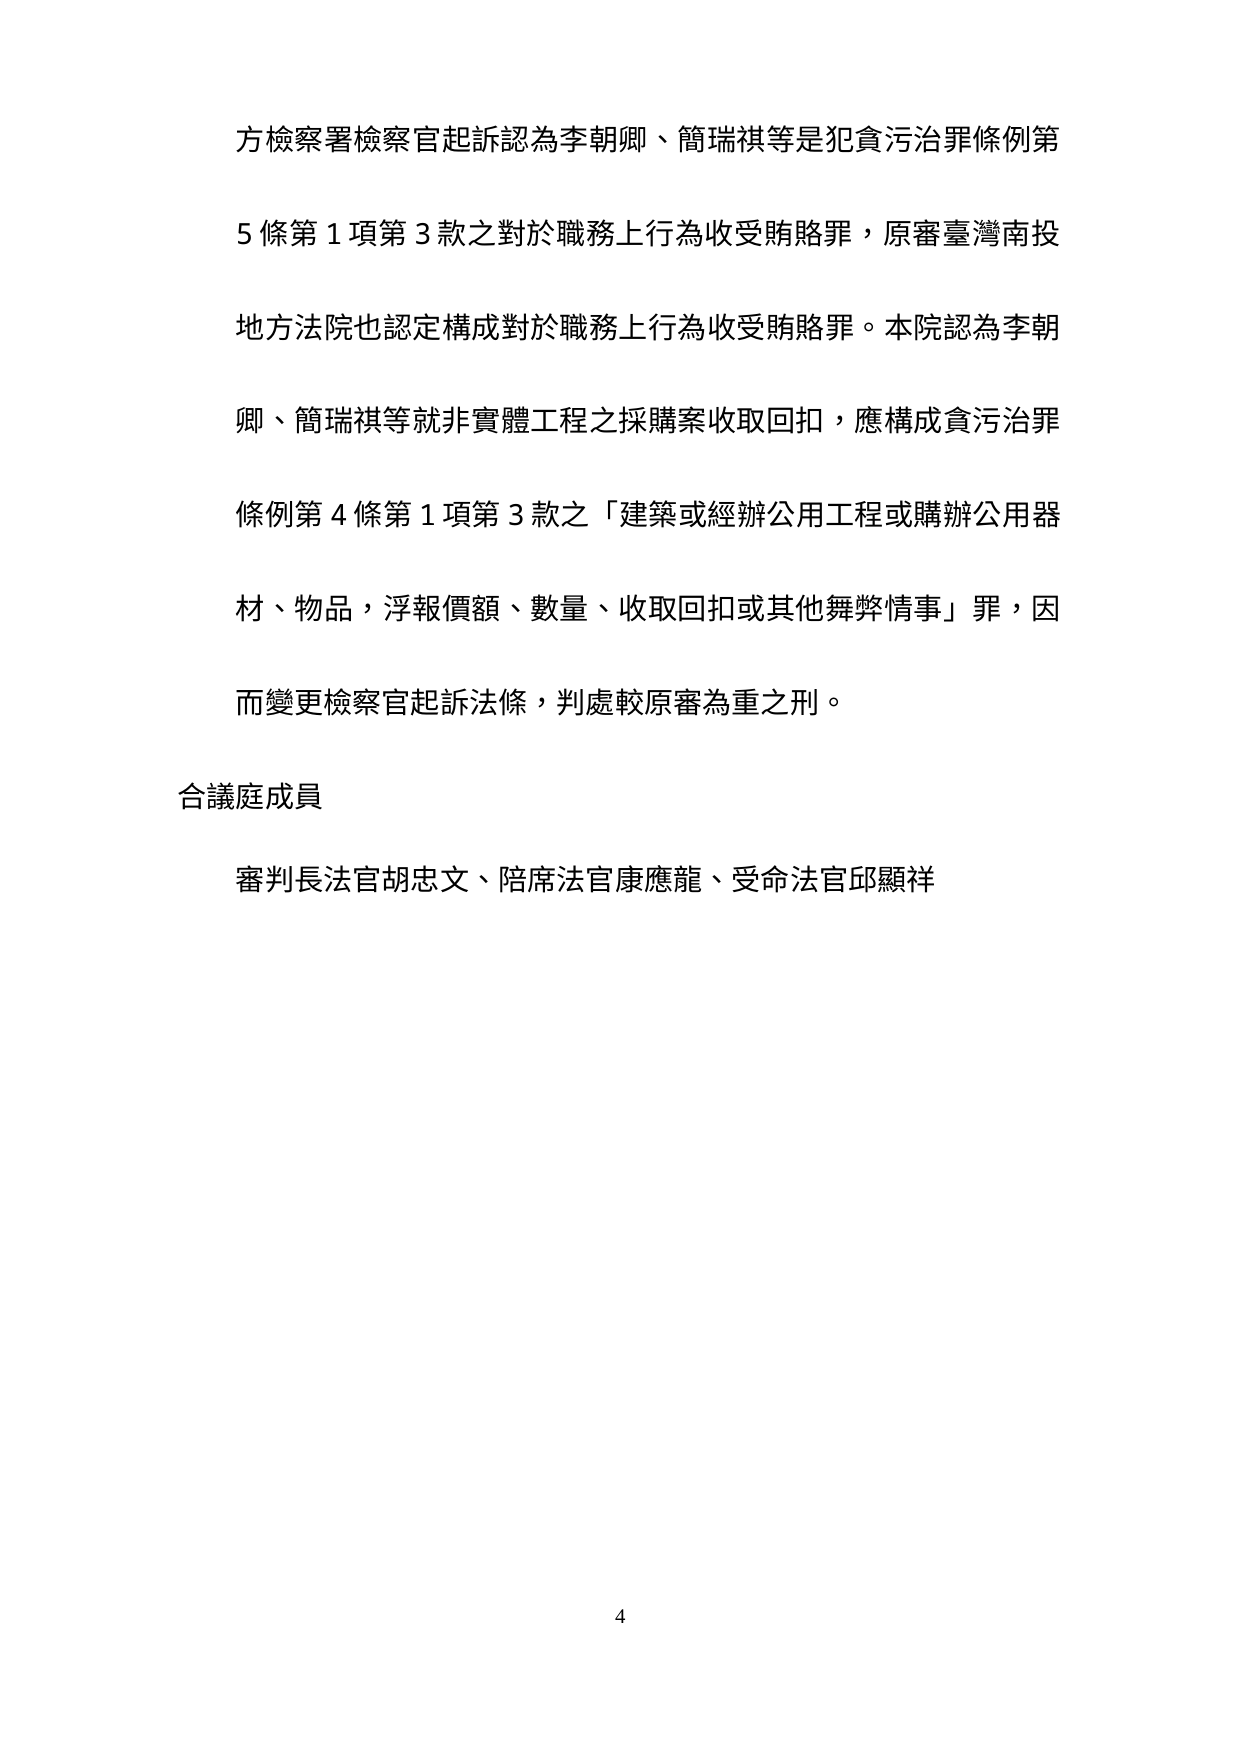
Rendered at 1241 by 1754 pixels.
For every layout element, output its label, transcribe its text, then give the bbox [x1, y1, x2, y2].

text 合議庭成員 [177, 753, 1063, 815]
text 審判長法官胡忠文、陪席法官康應龍、受命法官邱顯祥 [177, 836, 1063, 899]
text 方檢察署檢察官起訴認為李朝卿、簡瑞祺等是犯貪污治罪條例第5條第1項第3款之對於職務上行為收受賄賂罪，原審臺灣南投地方法院也認定構成對於職務上行為收受賄賂罪。本院認為李朝卿、簡瑞祺等就非實體工程之採購案收取回扣，應構成貪污治罪條例第4條第1項第3款之「建築或經辦公用工程或購辦公用器材、物品，浮報價額、數量、收取回扣或其他舞弊情事」罪，因而變更檢察官起訴法條，判處較原審為重之刑。 [177, 96, 1063, 721]
